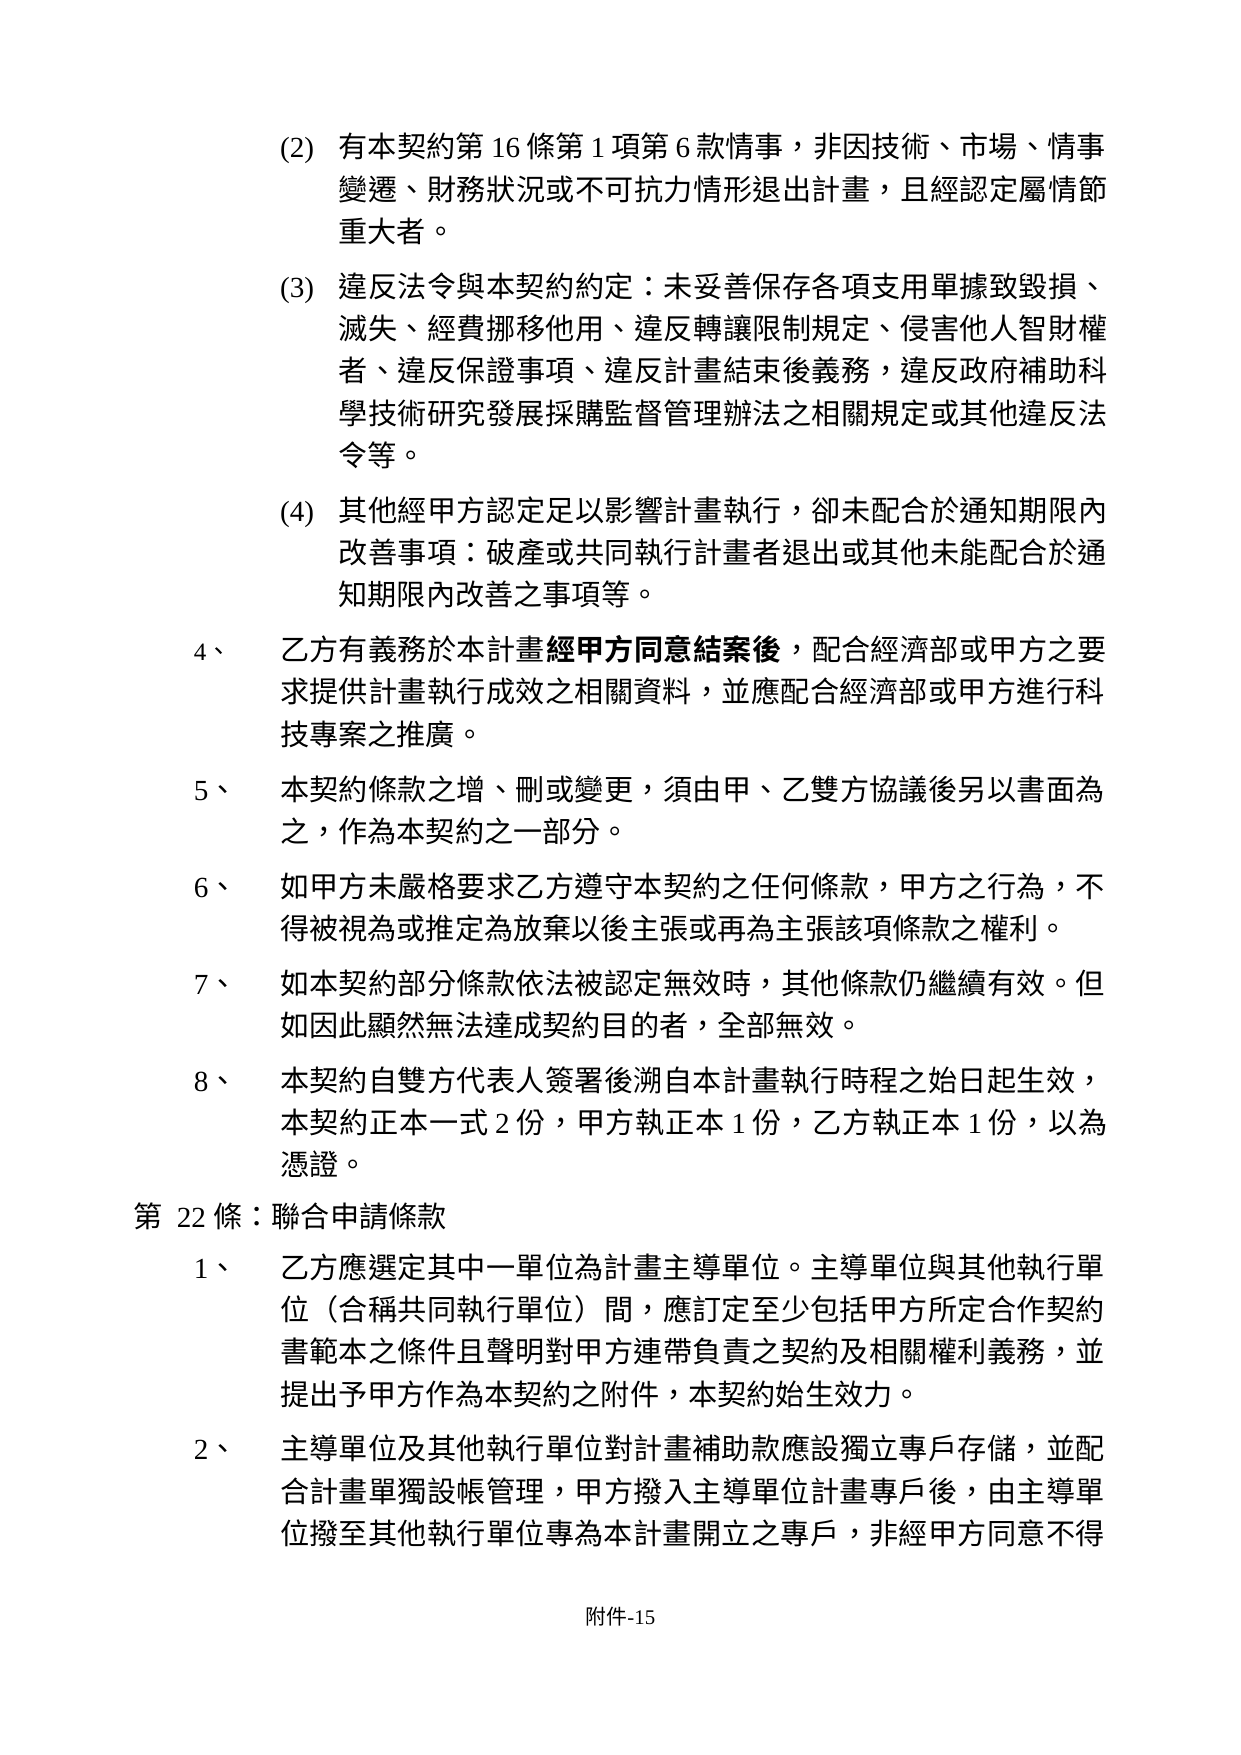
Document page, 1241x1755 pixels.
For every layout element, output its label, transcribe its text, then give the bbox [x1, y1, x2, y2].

list 有本契約第16條第1項第6款情事，非因技術、市場、情事變遷、財務狀況或不可抗力情形退出計畫，且經認定屬情節重大者。 [280, 124, 1107, 251]
list 乙方應選定其中一單位為計畫主導單位。主導單位與其他執行單位（合稱共同執行單位）間，應訂定至少包括甲方所定合作契約書範本之條件且聲明對甲方連帶負責之契約及相關權利義務，並提出予甲方作為本契約之附件，本契約始生效力。 [194, 1244, 1107, 1413]
text 第 22 條：聯合申請條款 [133, 1193, 1107, 1235]
list 主導單位及其他執行單位對計畫補助款應設獨立專戶存儲，並配合計畫單獨設帳管理，甲方撥入主導單位計畫專戶後，由主導單位撥至其他執行單位專為本計畫開立之專戶，非經甲方同意不得 [194, 1426, 1107, 1553]
list 乙方有義務於本計畫經甲方同意結案後，配合經濟部或甲方之要求提供計畫執行成效之相關資料，並應配合經濟部或甲方進行科技專案之推廣。 [194, 627, 1107, 754]
list 本契約自雙方代表人簽署後溯自本計畫執行時程之始日起生效，本契約正本一式2份，甲方執正本1份，乙方執正本1份，以為憑證。 [194, 1057, 1107, 1184]
list 違反法令與本契約約定：未妥善保存各項支用單據致毀損、滅失、經費挪移他用、違反轉讓限制規定、侵害他人智財權者、違反保證事項、違反計畫結束後義務，違反政府補助科學技術研究發展採購監督管理辦法之相關規定或其他違反法令等。 [280, 263, 1107, 475]
list 本契約條款之增、刪或變更，須由甲、乙雙方協議後另以書面為之，作為本契約之一部分。 [194, 766, 1107, 851]
list 如本契約部分條款依法被認定無效時，其他條款仍繼續有效。但如因此顯然無法達成契約目的者，全部無效。 [194, 960, 1107, 1045]
list 其他經甲方認定足以影響計畫執行，卻未配合於通知期限內改善事項：破產或共同執行計畫者退出或其他未能配合於通知期限內改善之事項等。 [280, 487, 1107, 614]
list 如甲方未嚴格要求乙方遵守本契約之任何條款，甲方之行為，不得被視為或推定為放棄以後主張或再為主張該項條款之權利。 [194, 863, 1107, 948]
